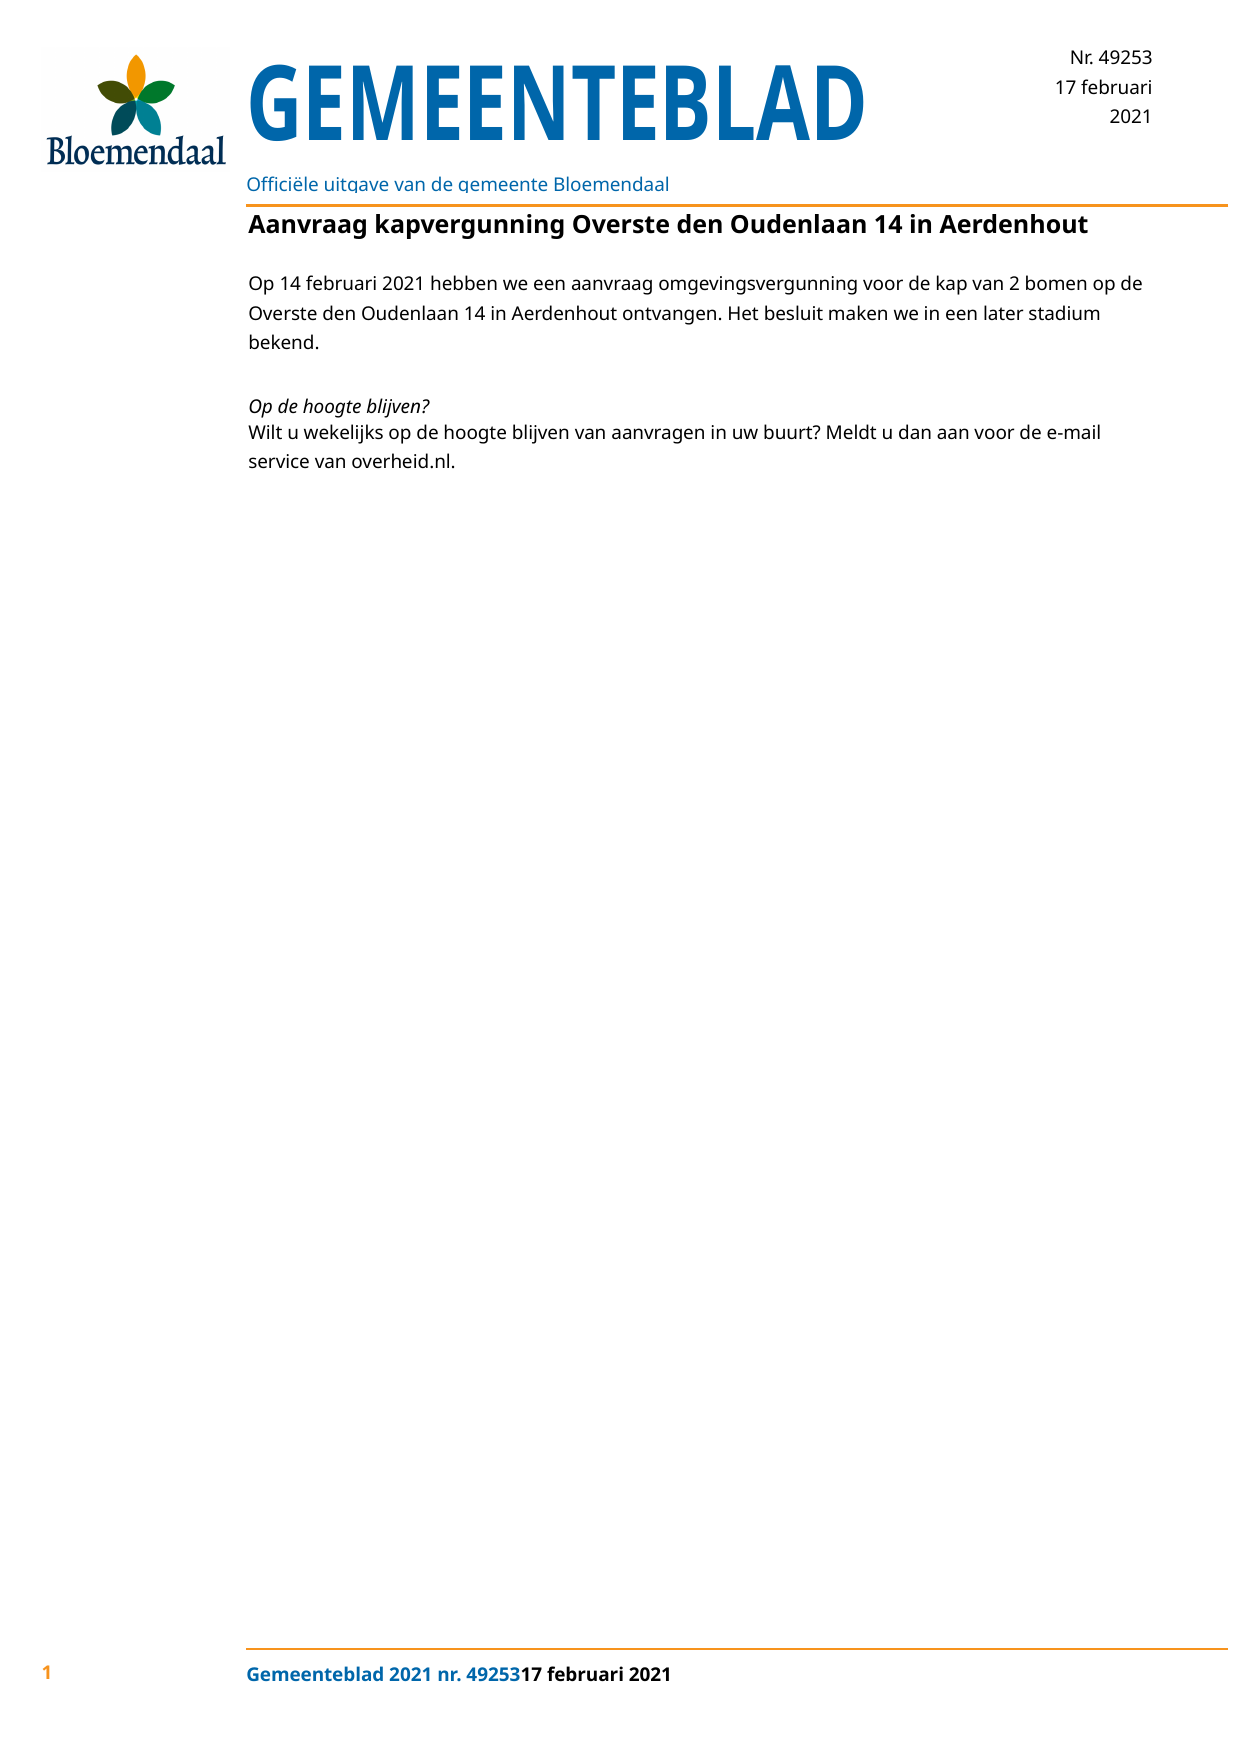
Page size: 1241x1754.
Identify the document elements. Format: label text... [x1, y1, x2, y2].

text Op de hoogte blijven? [248, 393, 1152, 419]
text Wilt u wekelijks op de hoogte blijven van aanvragen in uw buurt? Meldt u dan aan voor de e-mail service van overheid.nl. [248, 419, 1152, 474]
text Aanvraag kapvergunning Overste den Oudenlaan 14 in Aerdenhout [248, 207, 1152, 241]
picture [41, 47, 231, 172]
text Op 14 februari 2021 hebben we een aanvraag omgevingsvergunning voor de kap van 2 bomen op de Overste den Oudenlaan 14 in Aerdenhout ontvangen. Het besluit maken we in een later stadium bekend. [248, 270, 1152, 355]
